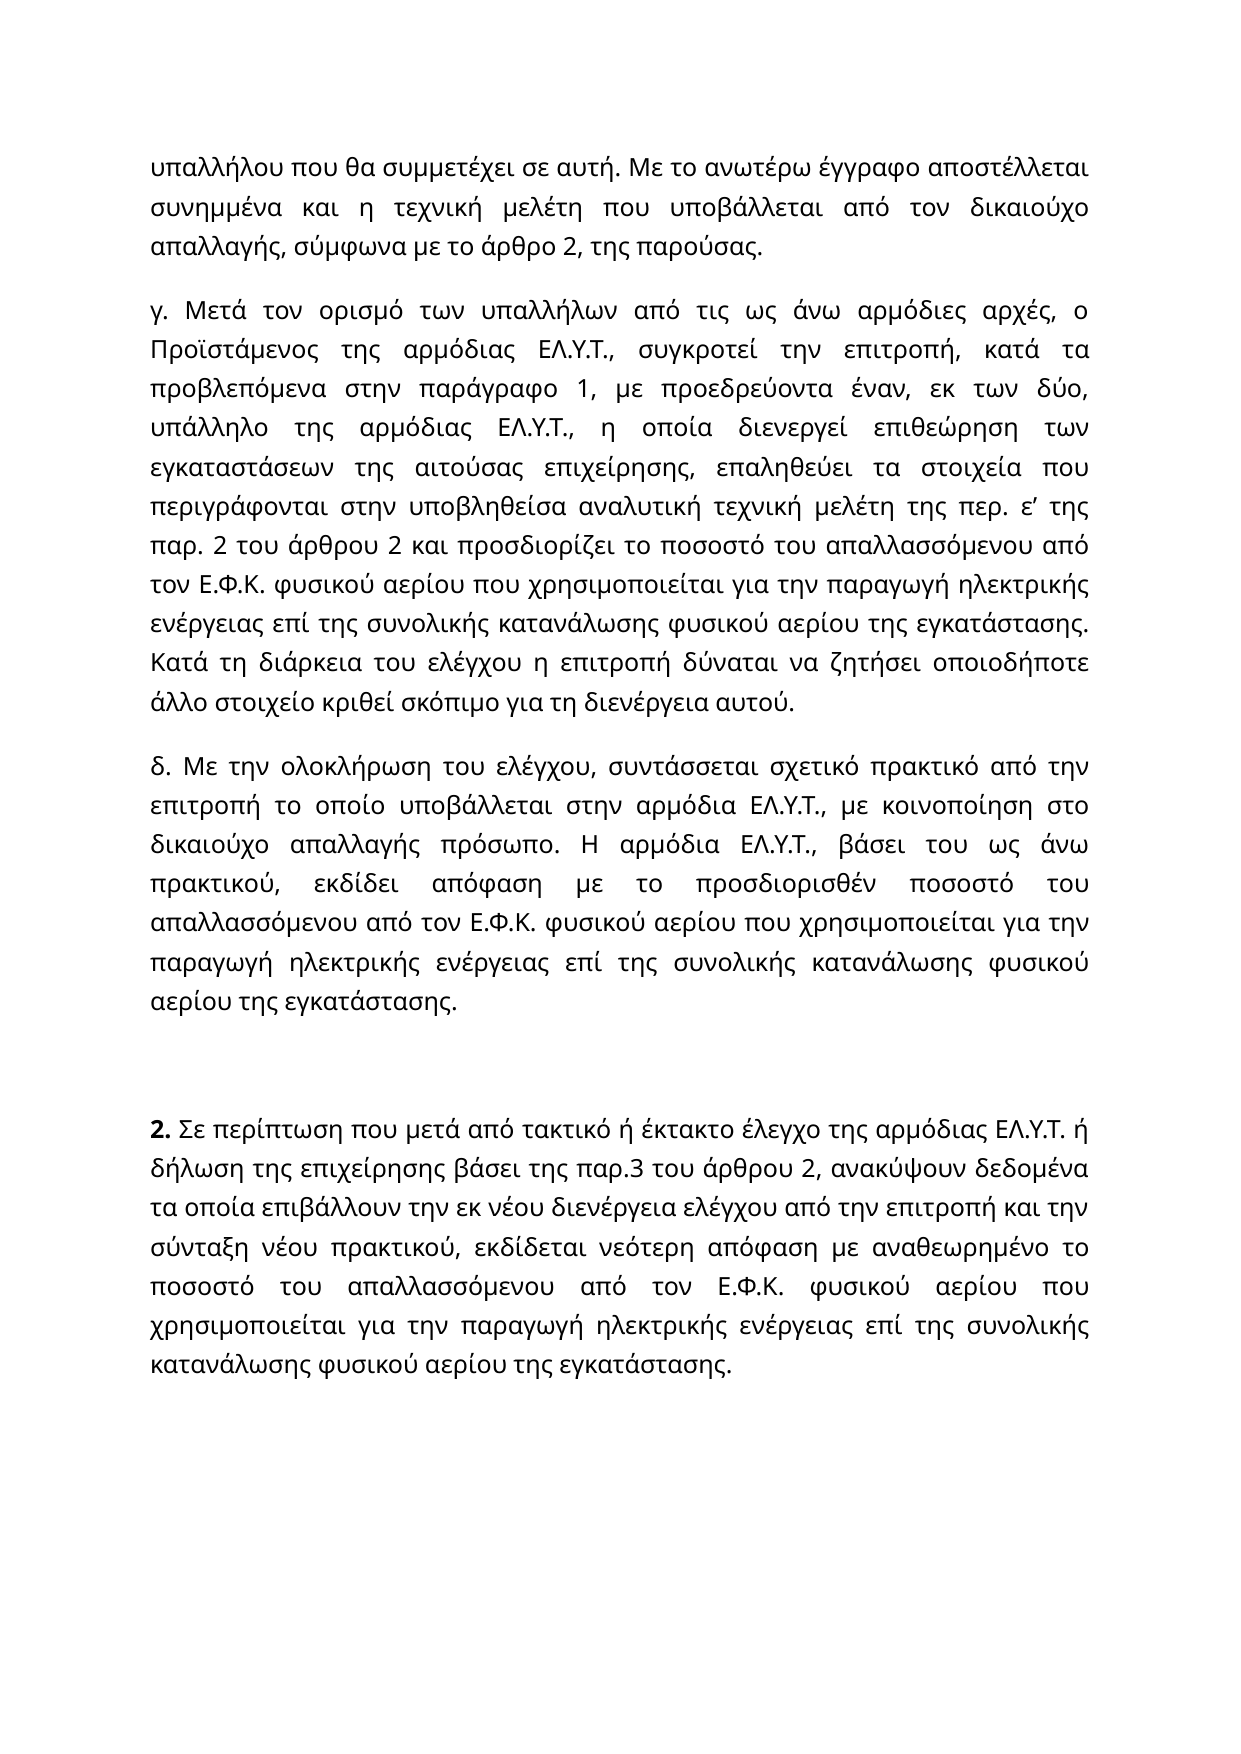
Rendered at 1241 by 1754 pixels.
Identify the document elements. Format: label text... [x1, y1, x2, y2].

text γ. Μετά τον ορισμό των υπαλλήλων από τις ως άνω αρμόδιες αρχές, ο Προϊστάμενος της αρμόδιας ΕΛ.Υ.Τ., συγκροτεί την επιτροπή, κατά τα προβλεπόμενα στην παράγραφο 1, με προεδρεύοντα έναν, εκ των δύο, υπάλληλο της αρμόδιας ΕΛ.Υ.Τ., η οποία διενεργεί επιθεώρηση των εγκαταστάσεων της αιτούσας επιχείρησης, επαληθεύει τα στοιχεία που περιγράφονται στην υποβληθείσα αναλυτική τεχνική μελέτη της περ. ε’ της παρ. 2 του άρθρου 2 και προσδιορίζει το ποσοστό του απαλλασσόμενου από τον Ε.Φ.Κ. φυσικού αερίου που χρησιμοποιείται για την παραγωγή ηλεκτρικής ενέργειας επί της συνολικής κατανάλωσης φυσικού αερίου της εγκατάστασης. Κατά τη διάρκεια του ελέγχου η επιτροπή δύναται να ζητήσει οποιοδήποτε άλλο στοιχείο κριθεί σκόπιμο για τη διενέργεια αυτού. [150, 292, 1090, 718]
text 2. Σε περίπτωση που μετά από τακτικό ή έκτακτο έλεγχο της αρμόδιας ΕΛ.Υ.Τ. ή δήλωση της επιχείρησης βάσει της παρ.3 του άρθρου 2, ανακύψουν δεδομένα τα οποία επιβάλλουν την εκ νέου διενέργεια ελέγχου από την επιτροπή και την σύνταξη νέου πρακτικού, εκδίδεται νεότερη απόφαση με αναθεωρημένο το ποσοστό του απαλλασσόμενου από τον Ε.Φ.Κ. φυσικού αερίου που χρησιμοποιείται για την παραγωγή ηλεκτρικής ενέργειας επί της συνολικής κατανάλωσης φυσικού αερίου της εγκατάστασης. [150, 1112, 1090, 1381]
text δ. Με την ολοκλήρωση του ελέγχου, συντάσσεται σχετικό πρακτικό από την επιτροπή το οποίο υποβάλλεται στην αρμόδια ΕΛ.Υ.Τ., με κοινοποίηση στο δικαιούχο απαλλαγής πρόσωπο. Η αρμόδια ΕΛ.Υ.Τ., βάσει του ως άνω πρακτικού, εκδίδει απόφαση με το προσδιορισθέν ποσοστό του απαλλασσόμενου από τον Ε.Φ.Κ. φυσικού αερίου που χρησιμοποιείται για την παραγωγή ηλεκτρικής ενέργειας επί της συνολικής κατανάλωσης φυσικού αερίου της εγκατάστασης. [150, 748, 1090, 1017]
text υπαλλήλου που θα συμμετέχει σε αυτή. Με το ανωτέρω έγγραφο αποστέλλεται συνημμένα και η τεχνική μελέτη που υποβάλλεται από τον δικαιούχο απαλλαγής, σύμφωνα με το άρθρο 2, της παρούσας. [150, 150, 1090, 262]
